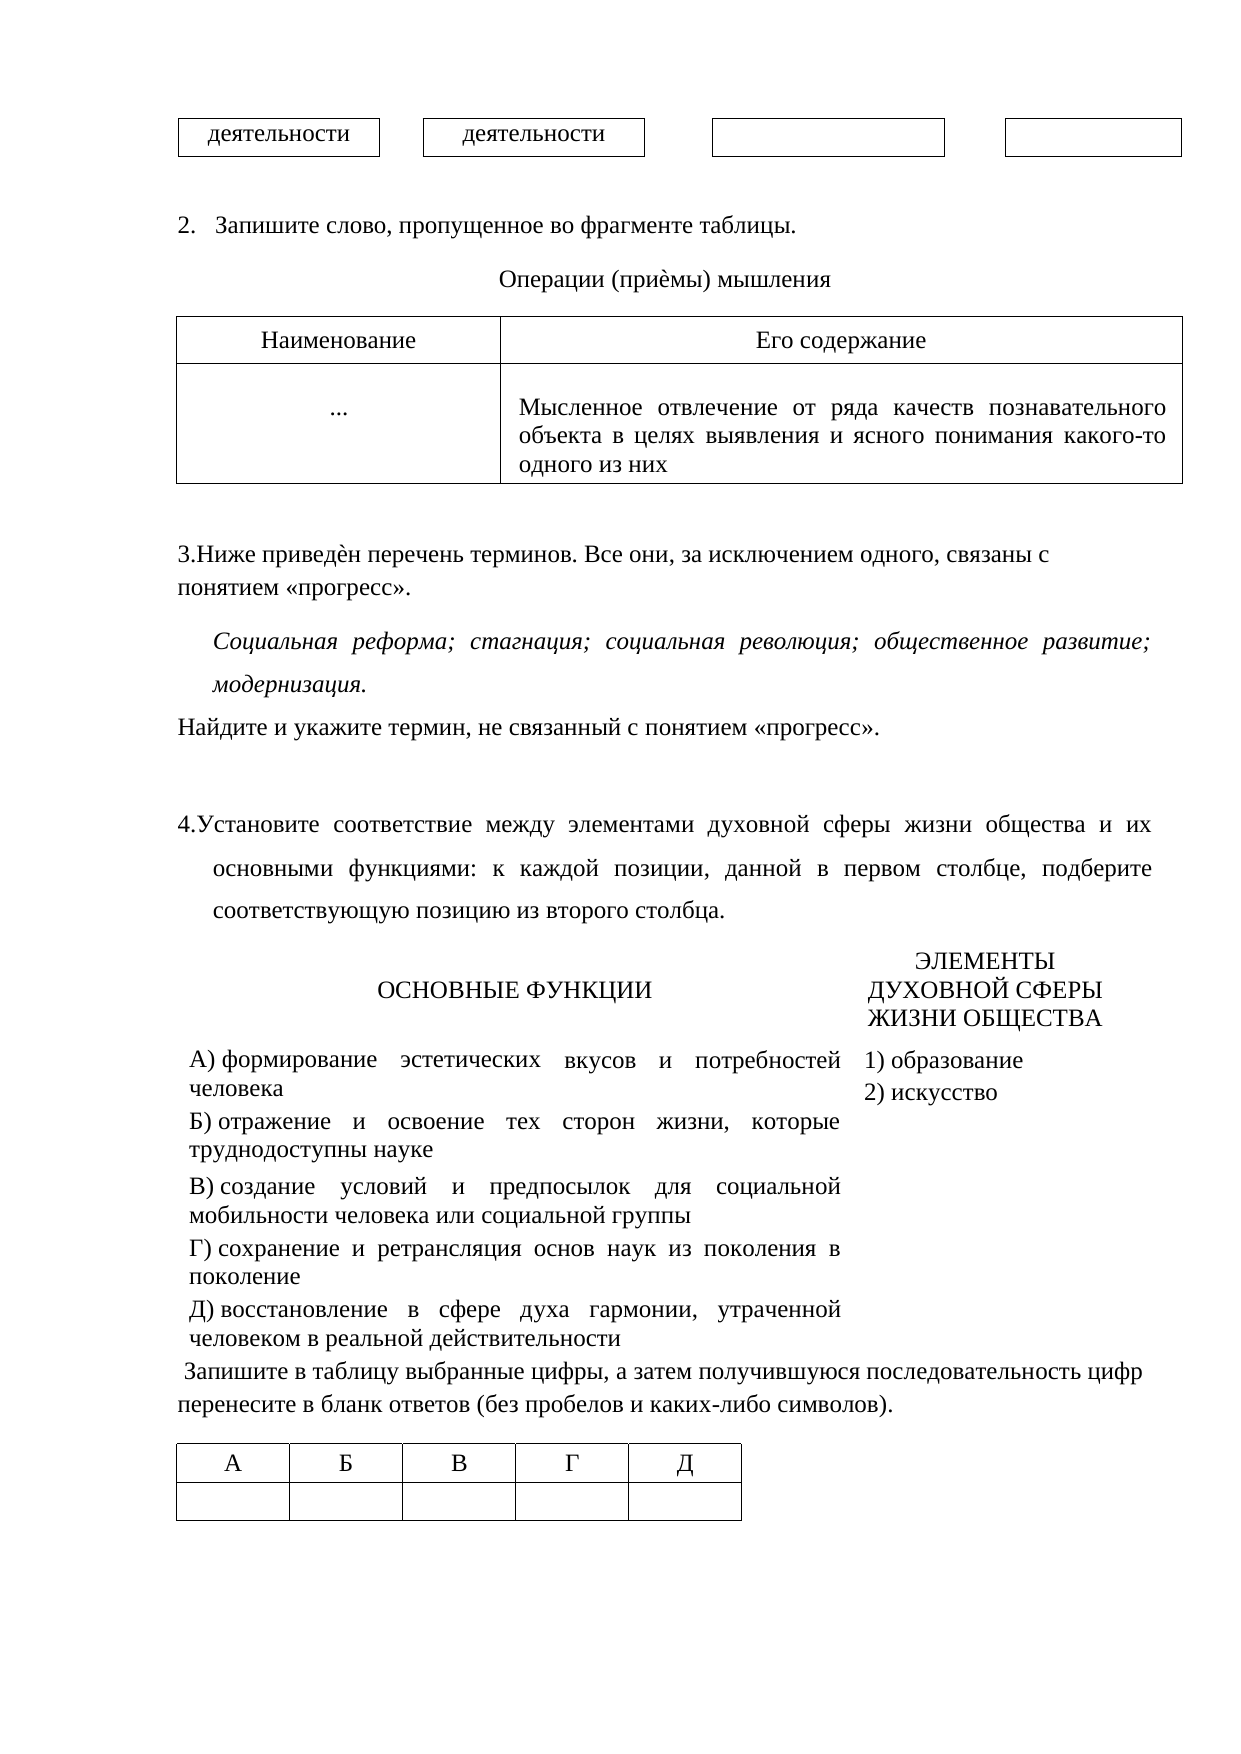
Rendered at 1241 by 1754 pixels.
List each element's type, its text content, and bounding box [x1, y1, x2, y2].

text Найдите и укажите термин, не связанный с понятием «прогресс». [177, 712, 1166, 741]
text ЭЛЕМЕНТЫ ОСНОВНЫЕ ФУНКЦИИ ДУХОВНОЙ СФЕРЫ [377, 947, 1109, 1004]
text Б) отражение и освоение тех труднодоступны науке [189, 1106, 547, 1163]
text А Б В Г Д [224, 1448, 1166, 1477]
text Г) сохранение и ретрансляция основ наук из поколения в поколение [189, 1233, 846, 1290]
text Наименование [261, 325, 419, 354]
text Социальная реформа; стагнация; социальная революция; общественное развитие; [213, 626, 1166, 655]
text модернизация. [213, 669, 1166, 698]
text ЖИЗНИ ОБЩЕСТВА [868, 1004, 1166, 1032]
text деятельности деятельности [208, 118, 1166, 147]
text Запишите в таблицу выбранные цифры, а затем получившуюся последовательность цифр перенесите в бланк ответов (без пробелов и каких-либо символов). [177, 1356, 1149, 1418]
text 3.Ниже приведѐн перечень терминов. Все они, за исключением одного, связаны с понятием «прогресс». [177, 539, 1055, 601]
text Мысленное отвлечение от ряда качеств познавательного объекта в целях выявления и ясного понимания какого-то одного из них [518, 392, 1166, 478]
text Его содержание [756, 325, 1166, 354]
text 2. Запишите слово, пропущенное во фрагменте таблицы. [177, 210, 1166, 239]
text сторон жизни, которые [562, 1106, 842, 1135]
text 4.Установите соответствие между элементами духовной сферы жизни общества и их [177, 809, 1166, 838]
text В) создание условий и предпосылок для социальной мобильности человека или социальной группы [189, 1171, 846, 1229]
text 1) образование 2) искусство [864, 1045, 1029, 1106]
text А) формирование эстетических человека [189, 1045, 548, 1101]
text вкусов и потребностей [564, 1045, 842, 1074]
text ... [329, 392, 419, 420]
text Операции (приѐмы) мышления [498, 264, 1166, 293]
text Д) восстановление в сфере духа гармонии, утраченной человеком в реальной действительности [189, 1294, 846, 1352]
text основными функциями: к каждой позиции, данной в первом столбце, подберите соответствующую позицию из второго столбца. [213, 853, 1158, 924]
